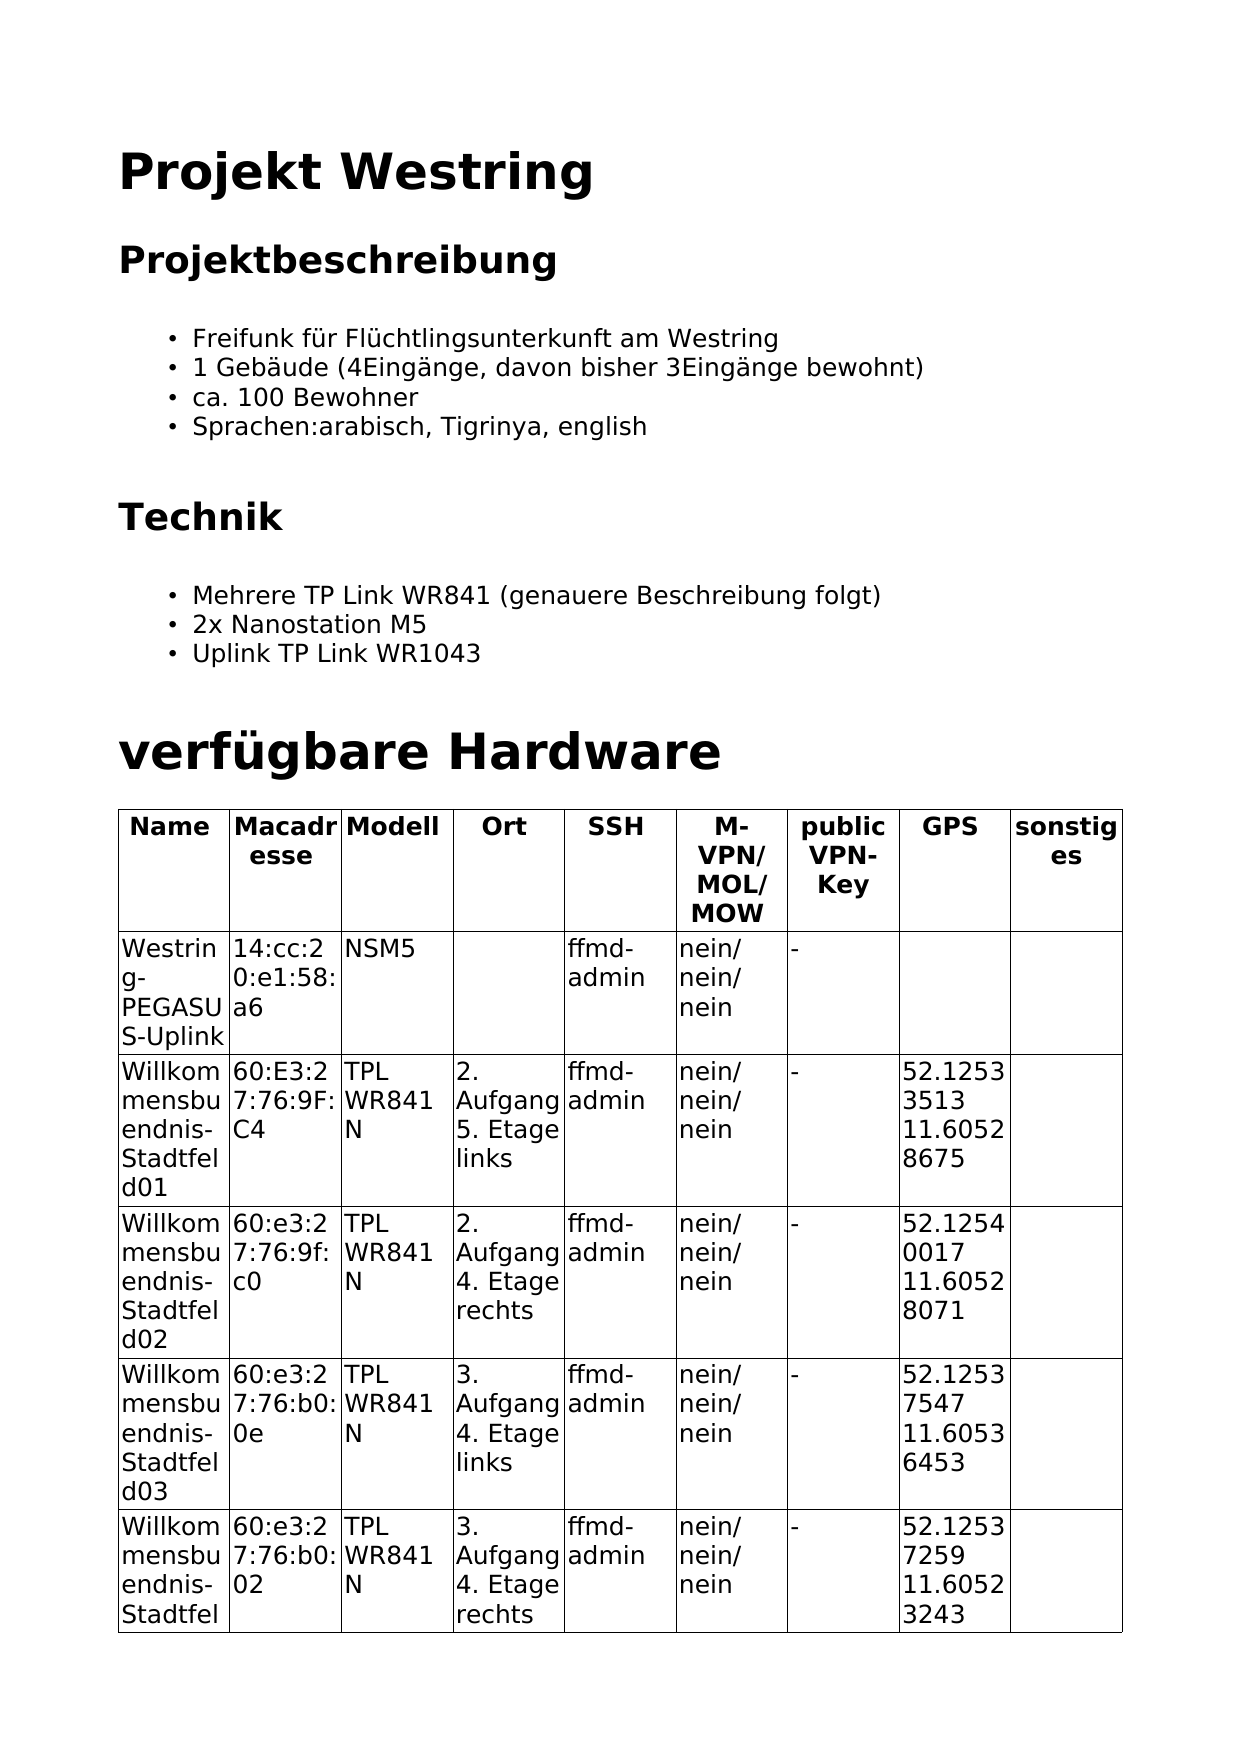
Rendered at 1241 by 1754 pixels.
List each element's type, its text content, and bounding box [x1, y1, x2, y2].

table_cell [900, 932, 1010, 1054]
table_header M-VPN/MOL/MOW [677, 810, 787, 931]
table_cell nein/nein/nein [677, 1359, 787, 1509]
table_cell Willkommensbuendnis-Stadtfeld02 [119, 1207, 229, 1357]
table_cell Westring-PEGASUS-Uplink [119, 932, 229, 1054]
table_header Name [119, 810, 229, 931]
table_cell 2. Aufgang 4. Etage rechts [454, 1207, 564, 1357]
table_cell [454, 932, 564, 1054]
list ca. 100 Bewohner [177, 383, 1122, 412]
table_cell ffmd-admin [565, 1510, 676, 1632]
table_cell - [788, 932, 899, 1054]
table_header Macadresse [230, 810, 341, 931]
list 2x Nanostation M5 [177, 610, 1122, 639]
table_cell - [788, 1055, 899, 1206]
table_cell [1011, 1510, 1122, 1632]
table_cell nein/nein/nein [677, 1510, 787, 1632]
table_cell ffmd-admin [565, 1207, 676, 1357]
subtitle Projekt Westring [118, 143, 1122, 201]
table_cell [1011, 1359, 1122, 1509]
table_cell 60:E3:27:76:9F:C4 [230, 1055, 341, 1206]
table_cell [1011, 1207, 1122, 1357]
table_cell Willkommensbuendnis-Stadtfeld03 [119, 1359, 229, 1509]
table_cell ffmd-admin [565, 1055, 676, 1206]
table_cell 60:e3:27:76:b0:0e [230, 1359, 341, 1509]
table_cell 2. Aufgang 5. Etage links [454, 1055, 564, 1206]
table_cell 3. Aufgang 4. Etage rechts [454, 1510, 564, 1632]
list Freifunk für Flüchtlingsunterkunft am Westring [177, 324, 1122, 354]
list 1 Gebäude (4Eingänge, davon bisher 3Eingänge bewohnt) [177, 354, 1122, 383]
table_cell nein/nein/nein [677, 1207, 787, 1357]
table_cell Willkommensbuendnis-Stadtfeld01 [119, 1055, 229, 1206]
table_header GPS [900, 810, 1010, 931]
table_cell [1011, 1055, 1122, 1206]
list Mehrere TP Link WR841 (genauere Beschreibung folgt) [177, 581, 1122, 610]
table_header SSH [565, 810, 676, 931]
table_cell 60:e3:27:76:b0:02 [230, 1510, 341, 1632]
table_header sonstiges [1011, 810, 1122, 931]
table_cell nein/nein/nein [677, 1055, 787, 1206]
table_cell TPL WR841N [342, 1207, 453, 1357]
table_cell Willkommensbuendnis-Stadtfel [119, 1510, 229, 1632]
table_cell 60:e3:27:76:9f:c0 [230, 1207, 341, 1357]
table_cell - [788, 1510, 899, 1632]
table_cell 52.12537259 11.60523243 [900, 1510, 1010, 1632]
table_header Modell [342, 810, 453, 931]
table_cell TPL WR841N [342, 1055, 453, 1206]
list Uplink TP Link WR1043 [177, 639, 1122, 669]
table_cell - [788, 1359, 899, 1509]
table_cell ffmd-admin [565, 1359, 676, 1509]
table_cell 3. Aufgang 4. Etage links [454, 1359, 564, 1509]
table_header Ort [454, 810, 564, 931]
table_cell nein/nein/nein [677, 932, 787, 1054]
table_cell 14:cc:20:e1:58:a6 [230, 932, 341, 1054]
table_cell 52.12537547 11.60536453 [900, 1359, 1010, 1509]
subtitle verfügbare Hardware [118, 723, 1122, 781]
subtitle Projektbeschreibung [118, 239, 1122, 282]
subtitle Technik [118, 496, 1122, 539]
table_cell TPL WR841N [342, 1510, 453, 1632]
table_header public VPN-Key [788, 810, 899, 931]
table_cell 52.12533513 11.60528675 [900, 1055, 1010, 1206]
table_cell TPL WR841N [342, 1359, 453, 1509]
table_cell NSM5 [342, 932, 453, 1054]
table_cell 52.12540017 11.60528071 [900, 1207, 1010, 1357]
table_cell ffmd-admin [565, 932, 676, 1054]
table_cell [1011, 932, 1122, 1054]
table_cell - [788, 1207, 899, 1357]
list Sprachen:arabisch, Tigrinya, english [177, 412, 1122, 441]
